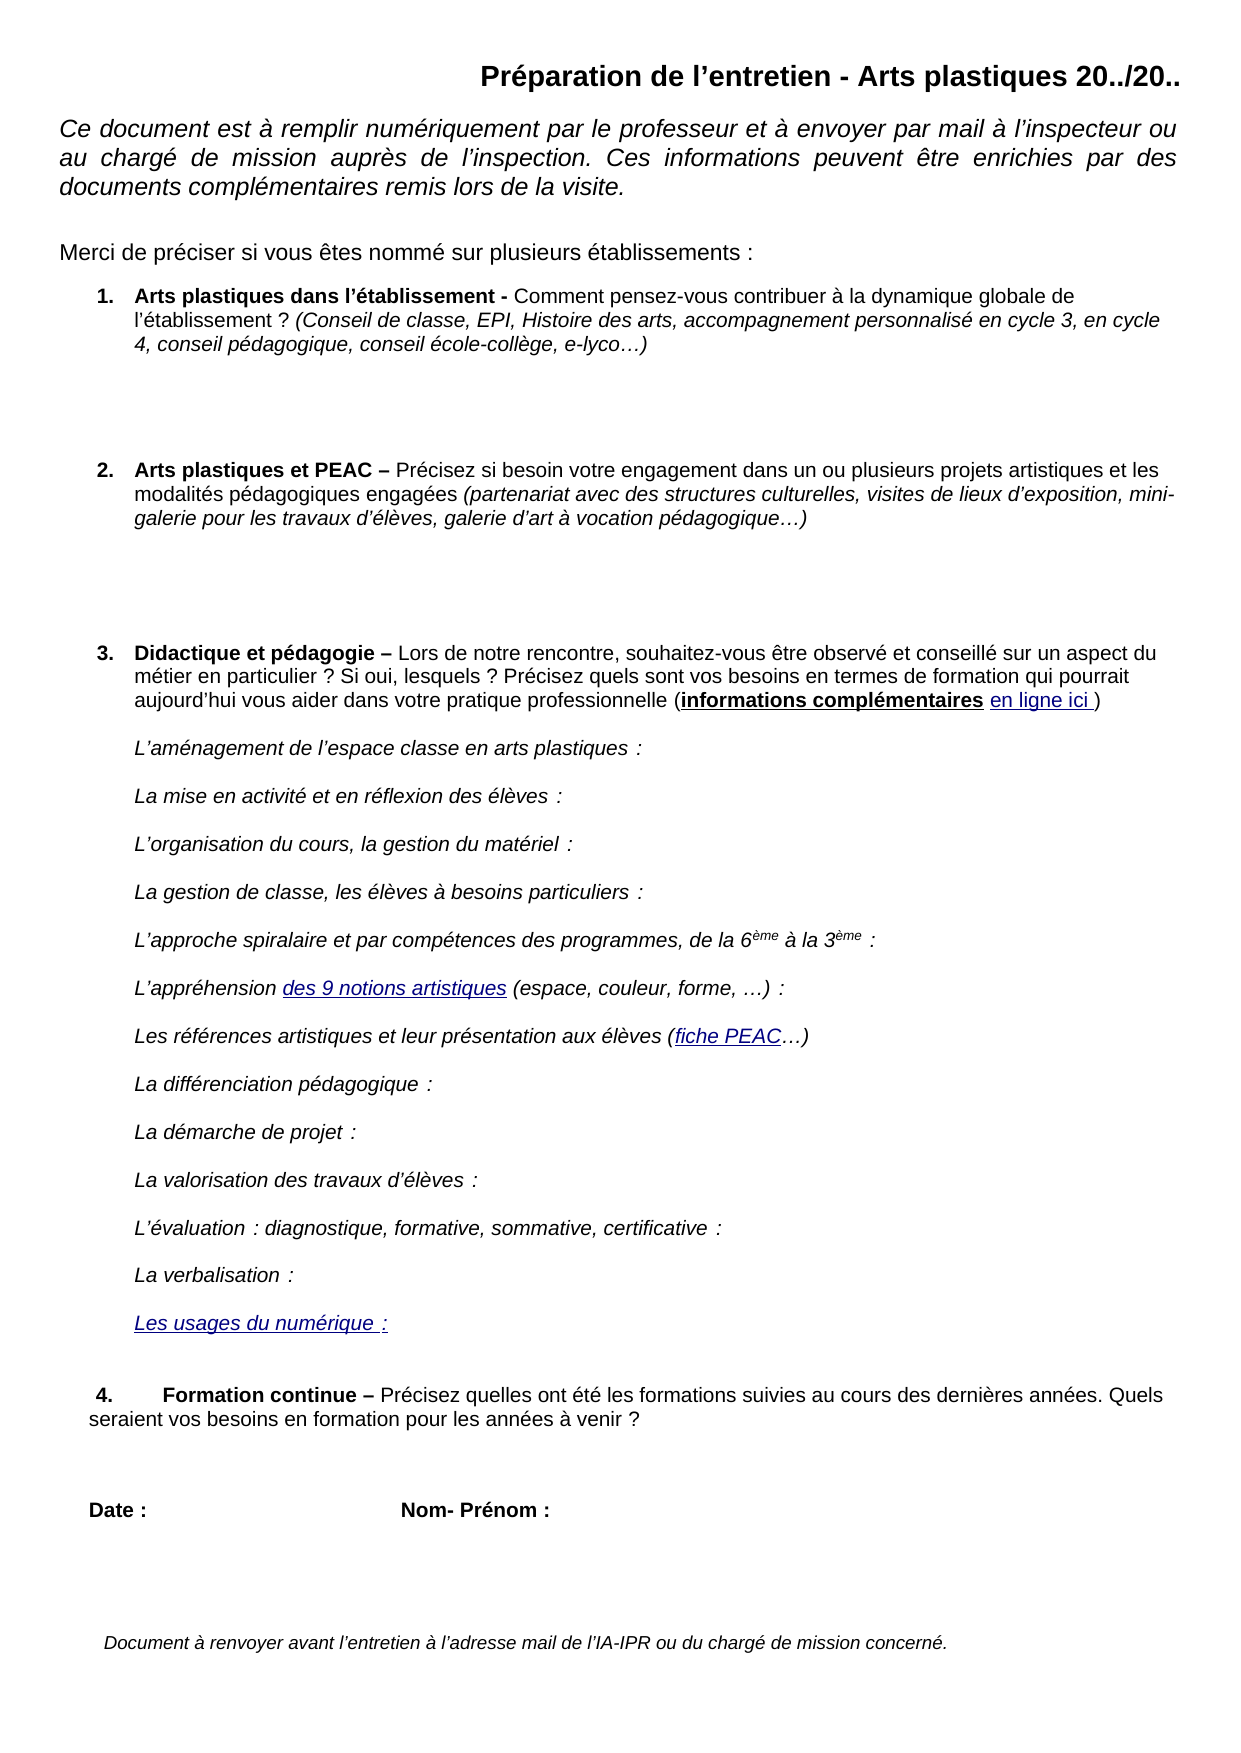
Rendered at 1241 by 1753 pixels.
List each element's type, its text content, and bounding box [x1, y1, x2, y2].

list Arts plastiques et PEAC – Précisez si besoin votre engagement dans un ou plusieurs projets artistiques et les modalités pédagogiques engagées (partenariat avec des structures culturelles, visites de lieux d’exposition, mini-galerie pour les travaux d’élèves, galerie d’art à vocation pédagogique…) [97, 458, 1182, 530]
text L’évaluation : diagnostique, formative, sommative, certificative : [134, 1215, 1182, 1239]
text Ce document est à remplir numériquement par le professeur et à envoyer par mail à l’inspecteur ou au chargé de mission auprès de l’inspection. Ces informations peuvent être enrichies par des documents complémentaires remis lors de la visite. [59, 114, 1182, 200]
text La mise en activité et en réflexion des élèves : [134, 784, 1182, 808]
list Didactique et pédagogie – Lors de notre rencontre, souhaitez-vous être observé et conseillé sur un aspect du métier en particulier ? Si oui, lesquels ? Précisez quels sont vos besoins en termes de formation qui pourrait aujourd’hui vous aider dans votre pratique professionnelle (informations complémentaires en ligne ici ) [97, 640, 1182, 712]
text La démarche de projet : [134, 1119, 1182, 1143]
text Les usages du numérique : [134, 1311, 1182, 1335]
text Les références artistiques et leur présentation aux élèves (fiche PEAC…) [134, 1024, 1182, 1048]
text L’approche spiralaire et par compétences des programmes, de la 6ème à la 3ème : [134, 928, 1182, 952]
text La gestion de classe, les élèves à besoins particuliers : [134, 880, 1182, 904]
text L’organisation du cours, la gestion du matériel : [134, 832, 1182, 856]
list Arts plastiques dans l’établissement - Comment pensez-vous contribuer à la dynamique globale de l’établissement ? (Conseil de classe, EPI, Histoire des arts, accompagnement personnalisé en cycle 3, en cycle 4, conseil pédagogique, conseil école-collège, e-lyco…) [97, 284, 1182, 356]
text La valorisation des travaux d’élèves : [134, 1167, 1182, 1191]
text L’aménagement de l’espace classe en arts plastiques : [134, 736, 1182, 760]
text Merci de préciser si vous êtes nommé sur plusieurs établissements : [59, 239, 1182, 265]
list Formation continue – Précisez quelles ont été les formations suivies au cours des dernières années. Quels seraient vos besoins en formation pour les années à venir ? [89, 1383, 1182, 1431]
text Date : Nom- Prénom : [89, 1498, 1182, 1522]
text Préparation de l’entretien - Arts plastiques 20../20.. [59, 59, 1182, 93]
text L’appréhension des 9 notions artistiques (espace, couleur, forme, …) : [134, 976, 1182, 1000]
text Document à renvoyer avant l’entretien à l’adresse mail de l’IA-IPR ou du chargé de mission concerné. [103, 1632, 1182, 1654]
text La différenciation pédagogique : [134, 1072, 1182, 1096]
text La verbalisation : [134, 1263, 1182, 1287]
